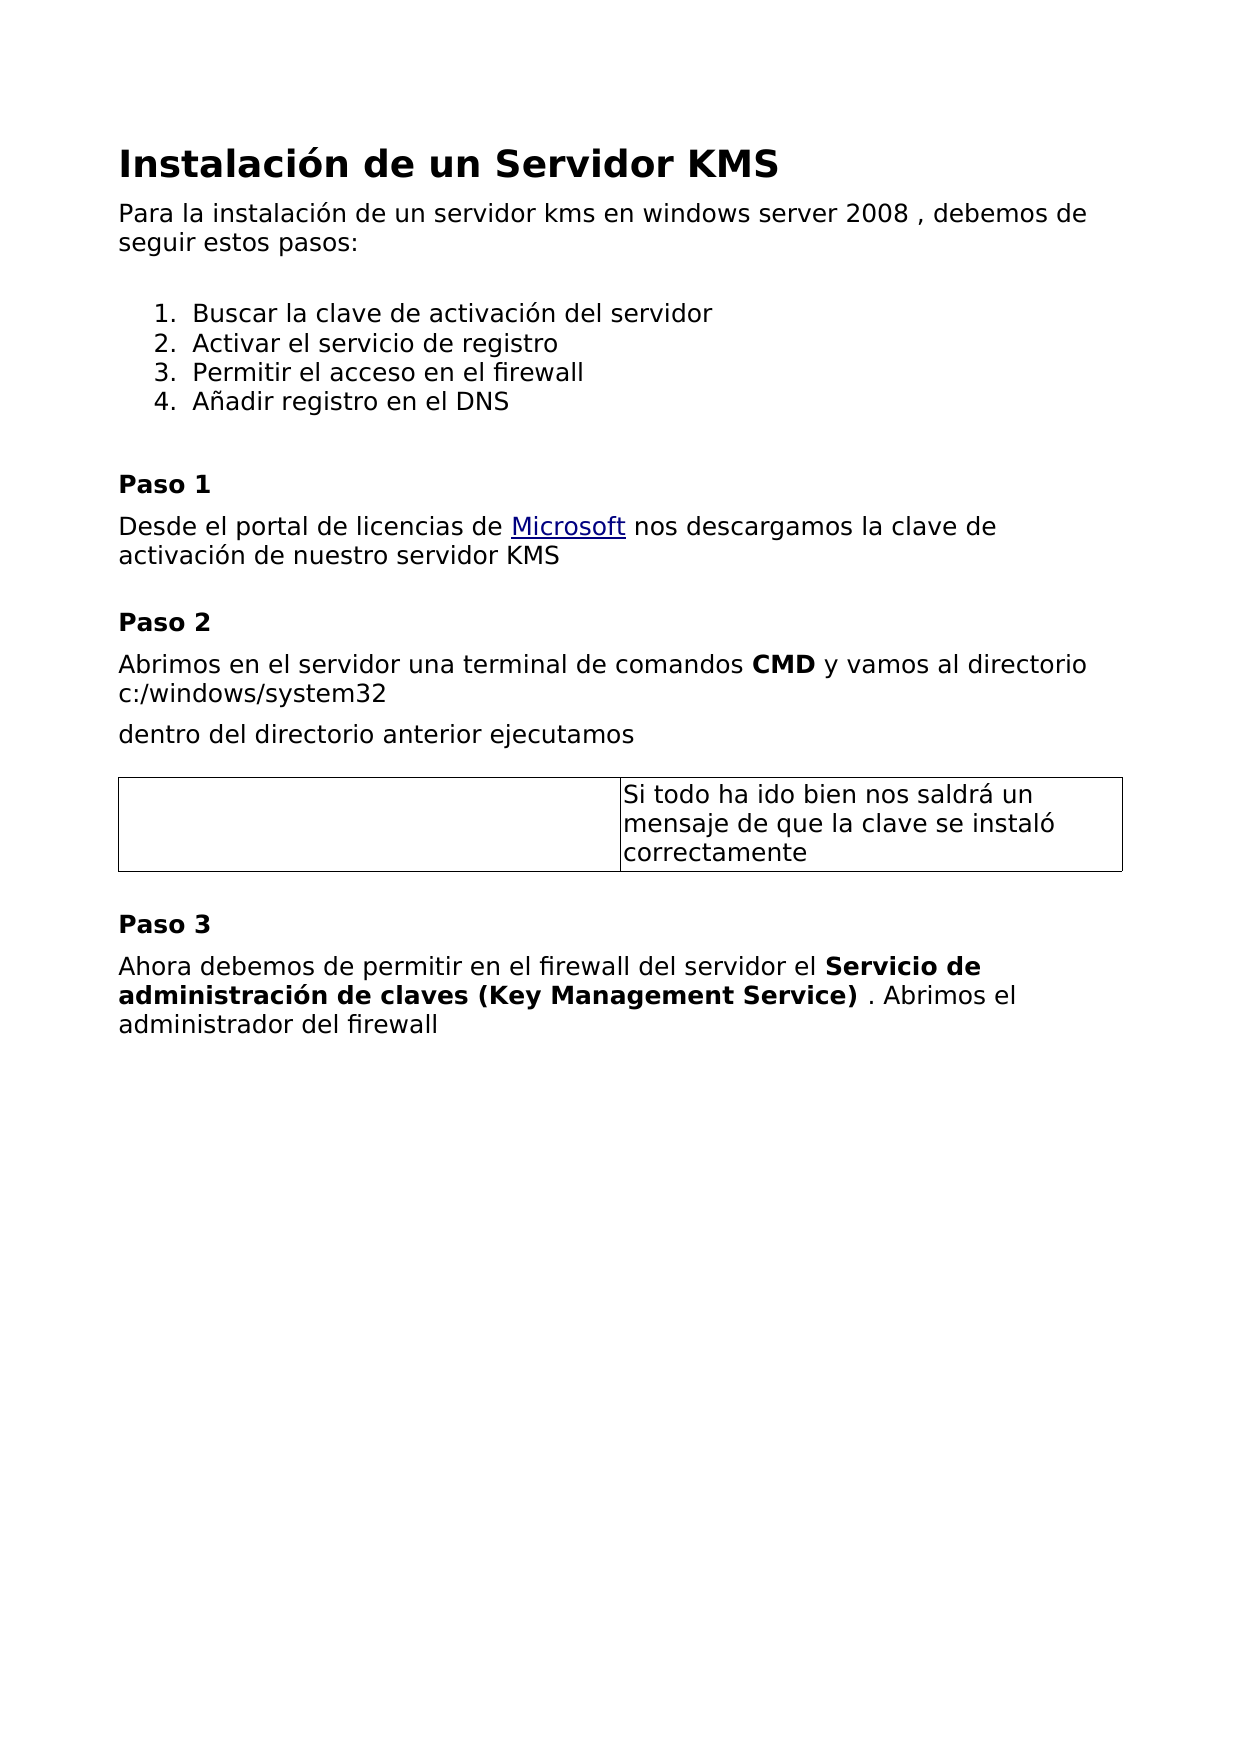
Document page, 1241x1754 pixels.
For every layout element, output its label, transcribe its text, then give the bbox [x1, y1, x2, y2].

text dentro del directorio anterior ejecutamos [118, 721, 1122, 750]
subtitle Paso 3 [118, 911, 1122, 940]
table_header [119, 778, 620, 871]
subtitle Paso 1 [118, 471, 1122, 500]
table_header Si todo ha ido bien nos saldrá un mensaje de que la clave se instaló correctamente [621, 778, 1122, 871]
text Para la instalación de un servidor kms en windows server 2008 , debemos de seguir estos pasos: [118, 199, 1122, 258]
text Abrimos en el servidor una terminal de comandos CMD y vamos al directorio c:/windows/system32 [118, 650, 1122, 708]
text Desde el portal de licencias de Microsoft nos descargamos la clave de activación de nuestro servidor KMS [118, 512, 1122, 571]
list Añadir registro en el DNS [177, 387, 1122, 416]
subtitle Instalación de un Servidor KMS [118, 143, 1122, 187]
list Buscar la clave de activación del servidor [177, 299, 1122, 329]
subtitle Paso 2 [118, 608, 1122, 637]
list Activar el servicio de registro [177, 329, 1122, 358]
text Ahora debemos de permitir en el firewall del servidor el Servicio de administración de claves (Key Management Service) . Abrimos el administrador del firewall [118, 952, 1122, 1040]
list Permitir el acceso en el firewall [177, 358, 1122, 387]
